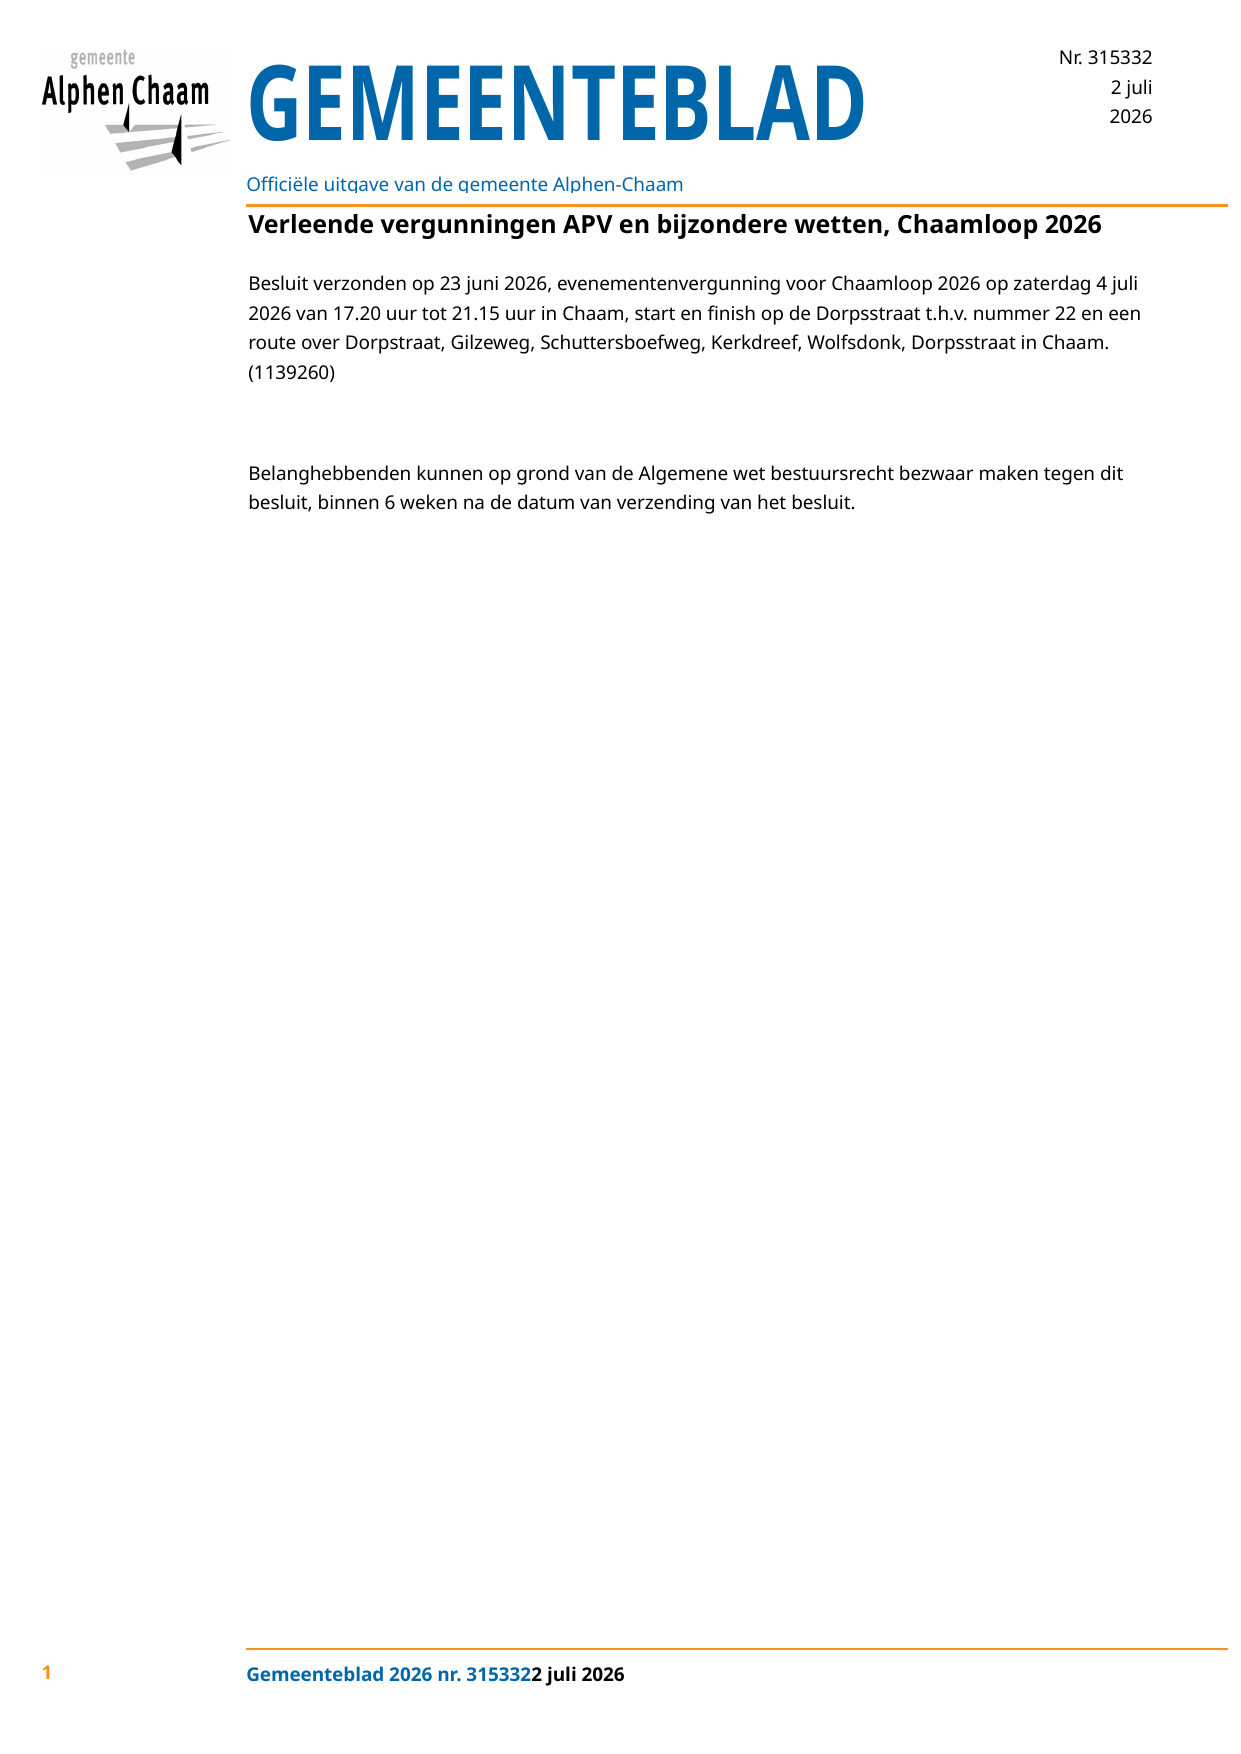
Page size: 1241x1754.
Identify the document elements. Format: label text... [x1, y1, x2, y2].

text Verleende vergunningen APV en bijzondere wetten, Chaamloop 2026 [248, 207, 1152, 241]
text Belanghebbenden kunnen op grond van de Algemene wet bestuursrecht bezwaar maken tegen dit besluit, binnen 6 weken na de datum van verzending van het besluit. [248, 460, 1152, 515]
text Besluit verzonden op 23 juni 2026, evenementenvergunning voor Chaamloop 2026 op zaterdag 4 juli 2026 van 17.20 uur tot 21.15 uur in Chaam, start en finish op de Dorpsstraat t.h.v. nummer 22 en een route over Dorpstraat, Gilzeweg, Schuttersboefweg, Kerkdreef, Wolfsdonk, Dorpsstraat in Chaam. (1139260) [248, 270, 1152, 385]
picture [41, 47, 231, 172]
